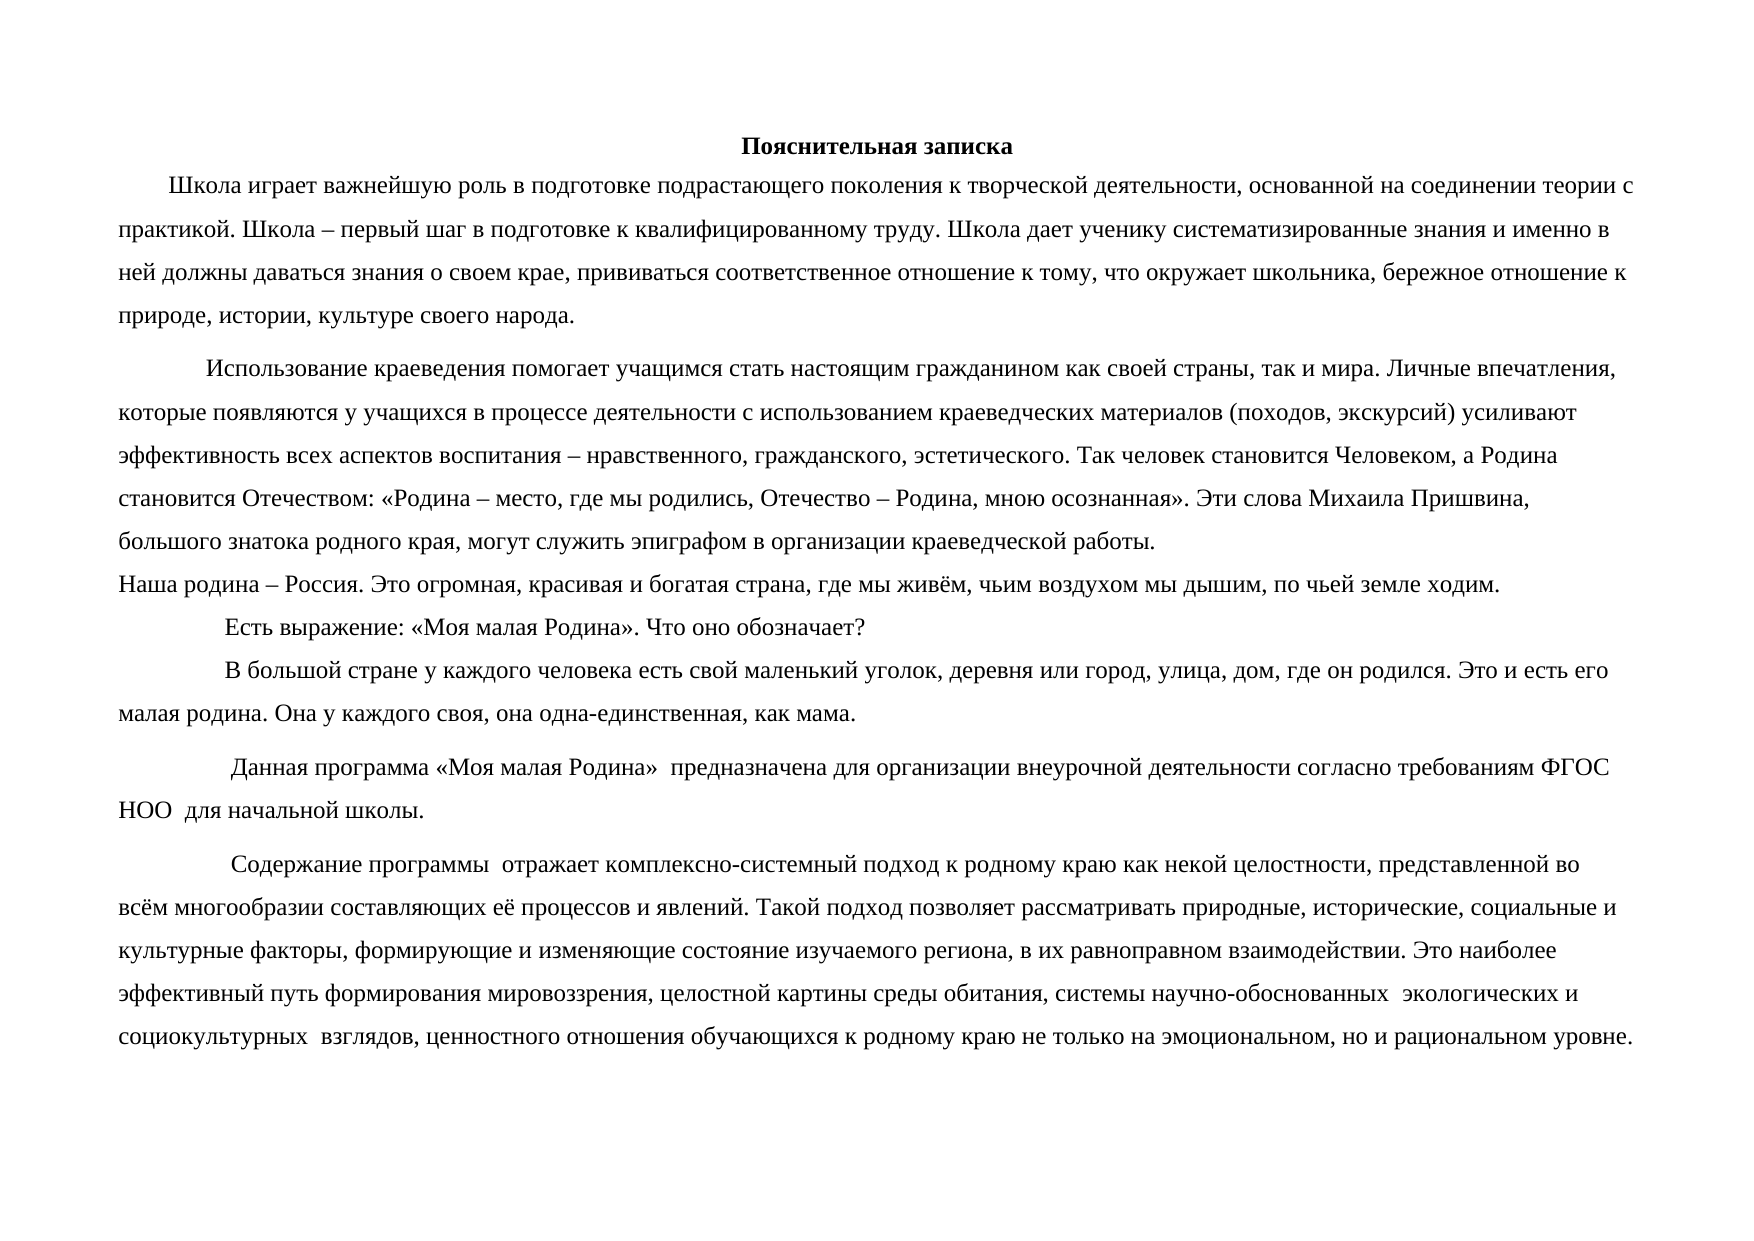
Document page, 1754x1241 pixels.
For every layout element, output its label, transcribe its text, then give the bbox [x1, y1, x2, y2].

text Пояснительная записка [118, 131, 1636, 160]
text Содержание программы отражает комплексно-системный подход к родному краю как некой целостности, представленной во всём многообразии составляющих её процессов и явлений. Такой подход позволяет рассматривать природные, исторические, социальные и культурные факторы, формирующие и изменяющие состояние изучаемого региона, в их равноправном взаимодействии. Это наиболее эффективный путь формирования мировоззрения, целостной картины среды обитания, системы научно-обоснованных экологических и социокультурных взглядов, ценностного отношения обучающихся к родному краю не только на эмоциональном, но и рациональном уровне. [118, 849, 1636, 1050]
text Использование краеведения помогает учащимся стать настоящим гражданином как своей страны, так и мира. Личные впечатления, которые появляются у учащихся в процессе деятельности с использованием краеведческих материалов (походов, экскурсий) усиливают эффективность всех аспектов воспитания – нравственного, гражданского, эстетического. Так человек становится Человеком, а Родина становится Отечеством: «Родина – место, где мы родились, Отечество – Родина, мною осознанная». Эти слова Михаила Пришвина, большого знатока родного края, могут служить эпиграфом в организации краеведческой работы. Наша родина – Россия. Это огромная, красивая и богатая страна, где мы живём, чьим воздухом мы дышим, по чьей земле ходим. Есть выражение: «Моя малая Родина». Что оно обозначает? В большой стране у каждого человека есть свой маленький уголок, деревня или город, улица, дом, где он родился. Это и есть его малая родина. Она у каждого своя, она одна-единственная, как мама. [118, 353, 1636, 727]
text Школа играет важнейшую роль в подготовке подрастающего поколения к творческой деятельности, основанной на соединении теории с практикой. Школа – первый шаг в подготовке к квалифицированному труду. Школа дает ученику систематизированные знания и именно в ней должны даваться знания о своем крае, прививаться соответственное отношение к тому, что окружает школьника, бережное отношение к природе, истории, культуре своего народа. [118, 171, 1636, 329]
text Данная программа «Моя малая Родина» предназначена для организации внеурочной деятельности согласно требованиям ФГОС НОО для начальной школы. [118, 752, 1636, 824]
